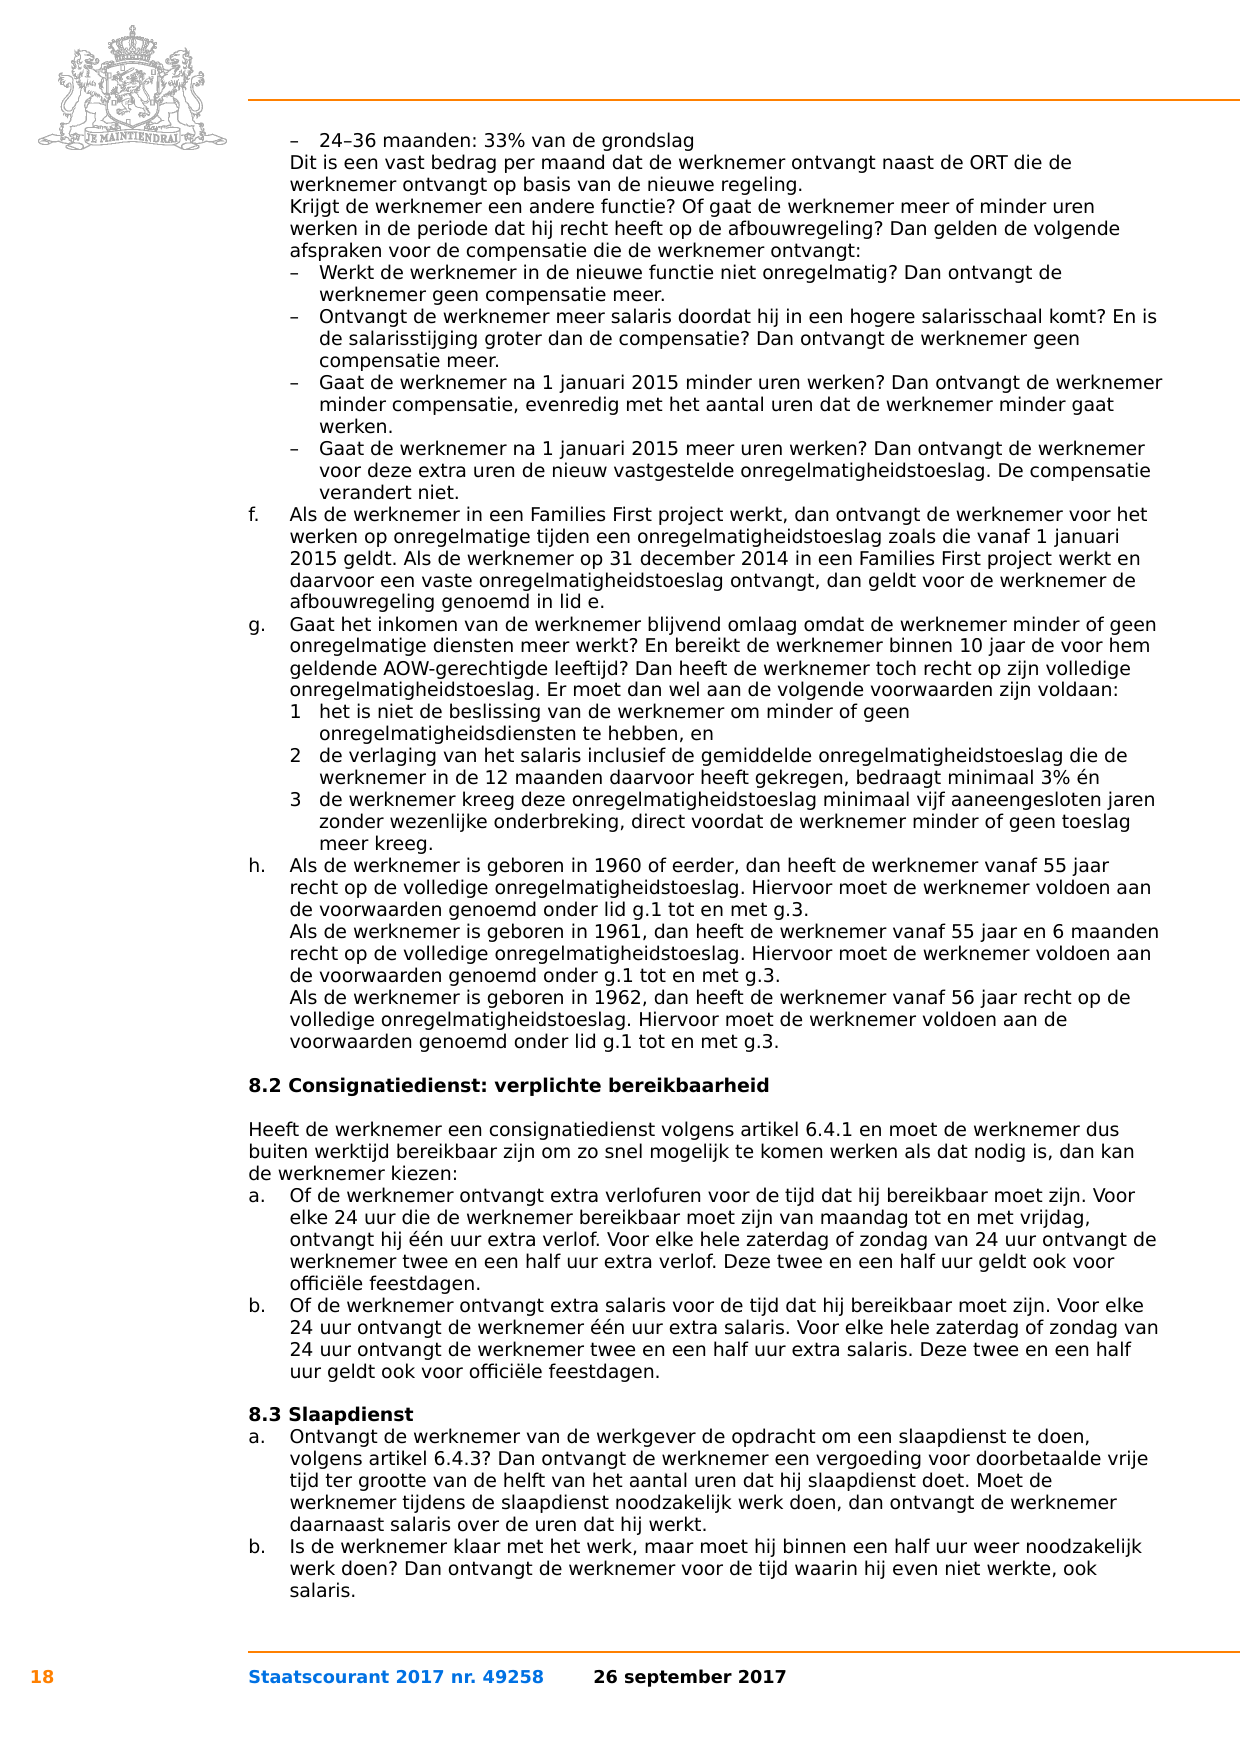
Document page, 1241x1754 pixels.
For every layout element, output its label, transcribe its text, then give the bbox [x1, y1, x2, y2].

subtitle 8.3 Slaapdienst [248, 1404, 1163, 1426]
text Als de werknemer is geboren in 1961, dan heeft de werknemer vanaf 55 jaar en 6 maanden recht op de volledige onregelmatigheidstoeslag. Hiervoor moet de werknemer voldoen aan de voorwaarden genoemd onder g.1 tot en met g.3. [289, 921, 1163, 987]
text Dit is een vast bedrag per maand dat de werknemer ontvangt naast de ORT die de werknemer ontvangt op basis van de nieuwe regeling. [289, 152, 1163, 196]
text b. Of de werknemer ontvangt extra salaris voor de tijd dat hij bereikbaar moet zijn. Voor elke 24 uur ontvangt de werknemer één uur extra salaris. Voor elke hele zaterdag of zondag van 24 uur ontvangt de werknemer twee en een half uur extra salaris. Deze twee en een half uur geldt ook voor officiële feestdagen. [248, 1294, 1163, 1382]
text b. Is de werknemer klaar met het werk, maar moet hij binnen een half uur weer noodzakelijk werk doen? Dan ontvangt de werknemer voor de tijd waarin hij even niet werkte, ook salaris. [248, 1536, 1163, 1602]
text 1 het is niet de beslissing van de werknemer om minder of geen onregelmatigheidsdiensten te hebben, en [289, 701, 1163, 745]
text – Gaat de werknemer na 1 januari 2015 meer uren werken? Dan ontvangt de werknemer voor deze extra uren de nieuw vastgestelde onregelmatigheidstoeslag. De compensatie verandert niet. [289, 438, 1163, 503]
subtitle 8.2 Consignatiedienst: verplichte bereikbaarheid [248, 1075, 1163, 1097]
picture [38, 25, 227, 150]
text Heeft de werknemer een consignatiedienst volgens artikel 6.4.1 en moet de werknemer dus buiten werktijd bereikbaar zijn om zo snel mogelijk te komen werken als dat nodig is, dan kan de werknemer kiezen: [248, 1119, 1163, 1185]
text Krijgt de werknemer een andere functie? Of gaat de werknemer meer of minder uren werken in de periode dat hij recht heeft op de afbouwregeling? Dan gelden de volgende afspraken voor de compensatie die de werknemer ontvangt: [289, 196, 1163, 262]
text Als de werknemer is geboren in 1962, dan heeft de werknemer vanaf 56 jaar recht op de volledige onregelmatigheidstoeslag. Hiervoor moet de werknemer voldoen aan de voorwaarden genoemd onder lid g.1 tot en met g.3. [289, 987, 1163, 1053]
text 3 de werknemer kreeg deze onregelmatigheidstoeslag minimaal vijf aaneengesloten jaren zonder wezenlijke onderbreking, direct voordat de werknemer minder of geen toeslag meer kreeg. [289, 789, 1163, 855]
text – Werkt de werknemer in de nieuwe functie niet onregelmatig? Dan ontvangt de werknemer geen compensatie meer. [289, 262, 1163, 306]
text a. Ontvangt de werknemer van de werkgever de opdracht om een slaapdienst te doen, volgens artikel 6.4.3? Dan ontvangt de werknemer een vergoeding voor doorbetaalde vrije tijd ter grootte van de helft van het aantal uren dat hij slaapdienst doet. Moet de werknemer tijdens de slaapdienst noodzakelijk werk doen, dan ontvangt de werknemer daarnaast salaris over de uren dat hij werkt. [248, 1426, 1163, 1536]
text – 24–36 maanden: 33% van de grondslag [289, 130, 1163, 152]
text – Gaat de werknemer na 1 januari 2015 minder uren werken? Dan ontvangt de werknemer minder compensatie, evenredig met het aantal uren dat de werknemer minder gaat werken. [289, 372, 1163, 438]
text a. Of de werknemer ontvangt extra verlofuren voor de tijd dat hij bereikbaar moet zijn. Voor elke 24 uur die de werknemer bereikbaar moet zijn van maandag tot en met vrijdag, ontvangt hij één uur extra verlof. Voor elke hele zaterdag of zondag van 24 uur ontvangt de werknemer twee en een half uur extra verlof. Deze twee en een half uur geldt ook voor officiële feestdagen. [248, 1185, 1163, 1294]
text – Ontvangt de werknemer meer salaris doordat hij in een hogere salarisschaal komt? En is de salarisstijging groter dan de compensatie? Dan ontvangt de werknemer geen compensatie meer. [289, 306, 1163, 372]
text 2 de verlaging van het salaris inclusief de gemiddelde onregelmatigheidstoeslag die de werknemer in de 12 maanden daarvoor heeft gekregen, bedraagt minimaal 3% én [289, 745, 1163, 789]
text f. Als de werknemer in een Families First project werkt, dan ontvangt de werknemer voor het werken op onregelmatige tijden een onregelmatigheidstoeslag zoals die vanaf 1 januari 2015 geldt. Als de werknemer op 31 december 2014 in een Families First project werkt en daarvoor een vaste onregelmatigheidstoeslag ontvangt, dan geldt voor de werknemer de afbouwregeling genoemd in lid e. [248, 503, 1163, 613]
text h. Als de werknemer is geboren in 1960 of eerder, dan heeft de werknemer vanaf 55 jaar recht op de volledige onregelmatigheidstoeslag. Hiervoor moet de werknemer voldoen aan de voorwaarden genoemd onder lid g.1 tot en met g.3. [248, 855, 1163, 921]
text g. Gaat het inkomen van de werknemer blijvend omlaag omdat de werknemer minder of geen onregelmatige diensten meer werkt? En bereikt de werknemer binnen 10 jaar de voor hem geldende AOW-gerechtigde leeftijd? Dan heeft de werknemer toch recht op zijn volledige onregelmatigheidstoeslag. Er moet dan wel aan de volgende voorwaarden zijn voldaan: [248, 613, 1163, 701]
